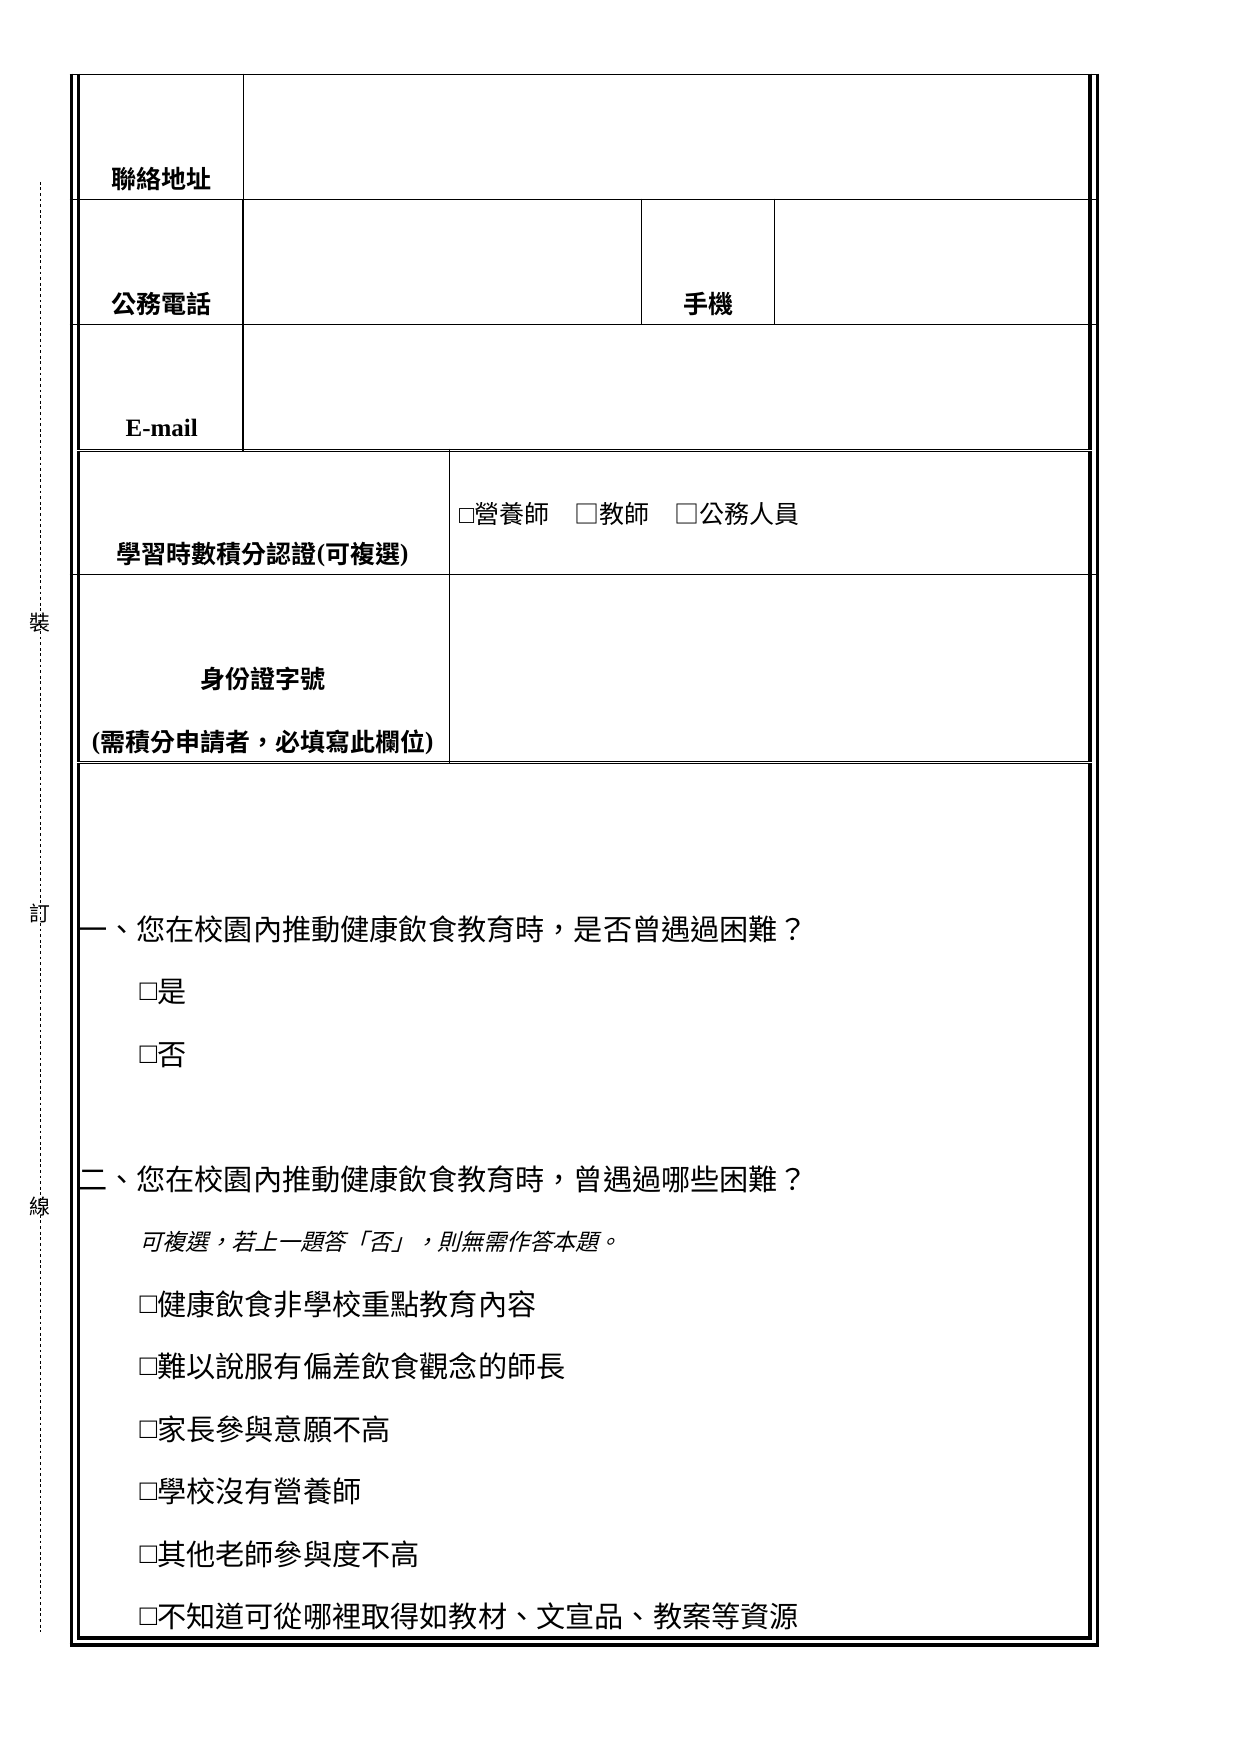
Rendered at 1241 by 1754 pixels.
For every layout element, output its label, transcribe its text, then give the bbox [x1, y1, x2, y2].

table_cell 聯絡地址 [80, 75, 243, 198]
table_cell [244, 325, 1088, 448]
table_cell 手機 [642, 200, 774, 323]
table_cell E-mail [80, 325, 242, 448]
table_cell 學習時數積分認證(可複選) [80, 452, 449, 573]
table_cell [450, 575, 1088, 761]
table_cell [244, 200, 641, 323]
table_cell [775, 200, 1088, 323]
table_cell 公務電話 [80, 200, 242, 323]
table_cell 一、您在校園內推動健康飲食教育時，是否曾遇過困難？ □是 □否 二、您在校園內推動健康飲食教育時，曾遇過哪些困難？ 可複選，若上一題答「否」，則無需作答本題。 □健康飲食非學校重點教育內容 □難以說服有偏差飲食觀念的師長 □家長參與意願不高 □學校沒有營養師 □其他老師參與度不高 □不知道可從哪裡取得如教材、文宣品、教案等資源 [80, 764, 1088, 1636]
table_cell [244, 75, 1088, 198]
table_cell 身份證字號 (需積分申請者，必填寫此欄位) [80, 575, 449, 761]
table_cell □營養師 □教師 □公務人員 [450, 452, 1088, 573]
